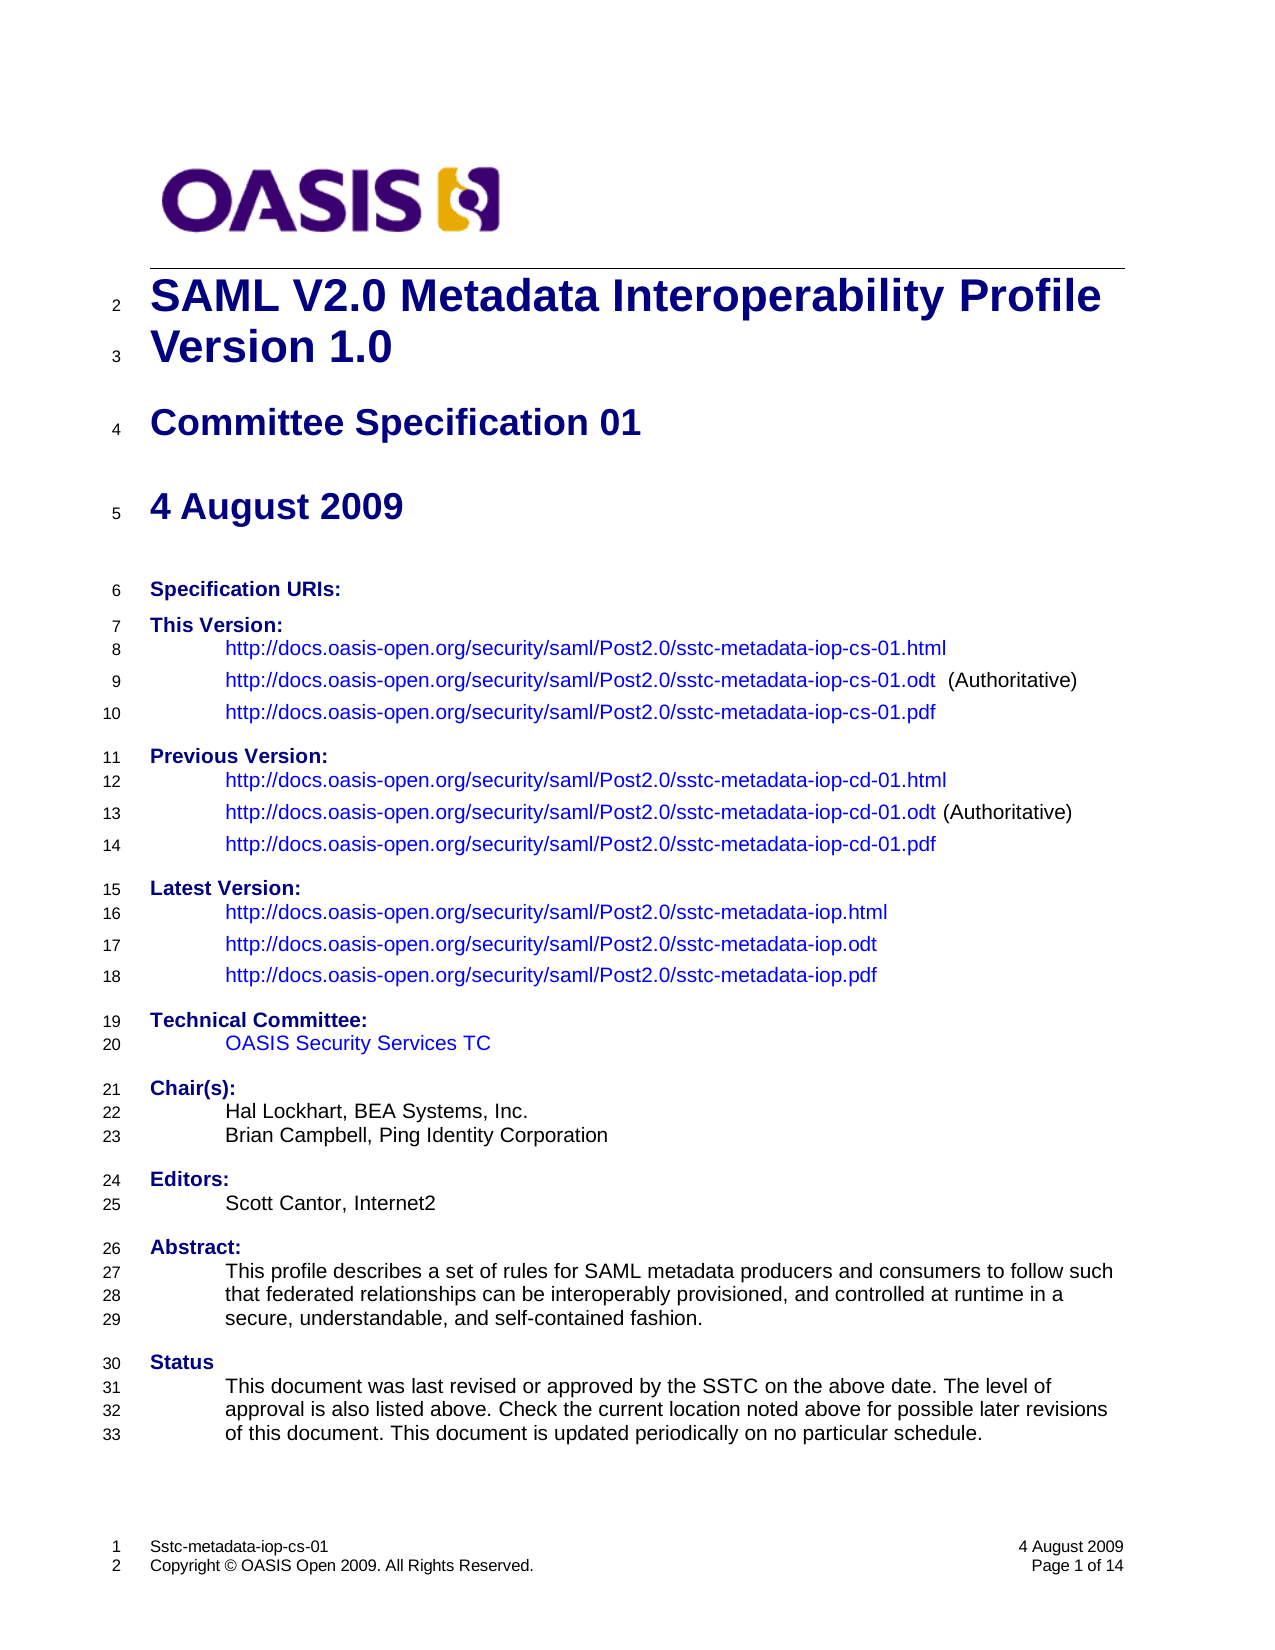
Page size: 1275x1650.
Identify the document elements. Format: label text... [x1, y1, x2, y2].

title http://docs.oasis-open.org/security/saml/Post2.0/sstc-metadata-iop-cd-01.odt (Authoritative) [225, 800, 1125, 824]
title Abstract: [150, 1236, 1125, 1259]
title http://docs.oasis-open.org/security/saml/Post2.0/sstc-metadata-iop.pdf [225, 964, 1125, 987]
title This document was last revised or approved by the SSTC on the above date. The level of approval is also listed above. Check the current location noted above for possible later revisions of this document. This document is updated periodically on no particular schedule. [225, 1374, 1125, 1445]
title http://docs.oasis-open.org/security/saml/Post2.0/sstc-metadata-iop-cd-01.pdf [225, 832, 1125, 856]
title http://docs.oasis-open.org/security/saml/Post2.0/sstc-metadata-iop-cs-01.html [225, 637, 1125, 660]
title SAML V2.0 Metadata Interoperability Profile Version 1.0 [150, 269, 1125, 372]
title http://docs.oasis-open.org/security/saml/Post2.0/sstc-metadata-iop-cs-01.pdf [225, 701, 1125, 724]
title Previous Version: [150, 745, 1125, 768]
title http://docs.oasis-open.org/security/saml/Post2.0/sstc-metadata-iop.html [225, 900, 1125, 924]
title Technical Committee: [150, 1008, 1125, 1032]
title http://docs.oasis-open.org/security/saml/Post2.0/sstc-metadata-iop.odt [225, 932, 1125, 956]
subtitle Committee Specification 01 [150, 402, 1125, 444]
title Hal Lockhart, BEA Systems, Inc. Brian Campbell, Ping Identity Corporation [225, 1100, 1125, 1147]
picture [152, 150, 514, 245]
title Specification URIs: [150, 577, 1125, 601]
subtitle 4 August 2009 [150, 485, 1125, 527]
title Chair(s): [150, 1076, 1125, 1100]
title This profile describes a set of rules for SAML metadata producers and consumers to follow such that federated relationships can be interoperably provisioned, and controlled at runtime in a secure, understandable, and self-contained fashion. [225, 1259, 1125, 1330]
title http://docs.oasis-open.org/security/saml/Post2.0/sstc-metadata-iop-cd-01.html [225, 768, 1125, 792]
title Editors: [150, 1168, 1125, 1191]
title Status [150, 1351, 1125, 1374]
title Scott Cantor, Internet2 [225, 1191, 1125, 1215]
title OASIS Security Services TC [225, 1032, 1125, 1055]
title Latest Version: [150, 877, 1125, 900]
title This Version: [150, 613, 1125, 637]
title http://docs.oasis-open.org/security/saml/Post2.0/sstc-metadata-iop-cs-01.odt (Authoritative) [225, 669, 1125, 692]
